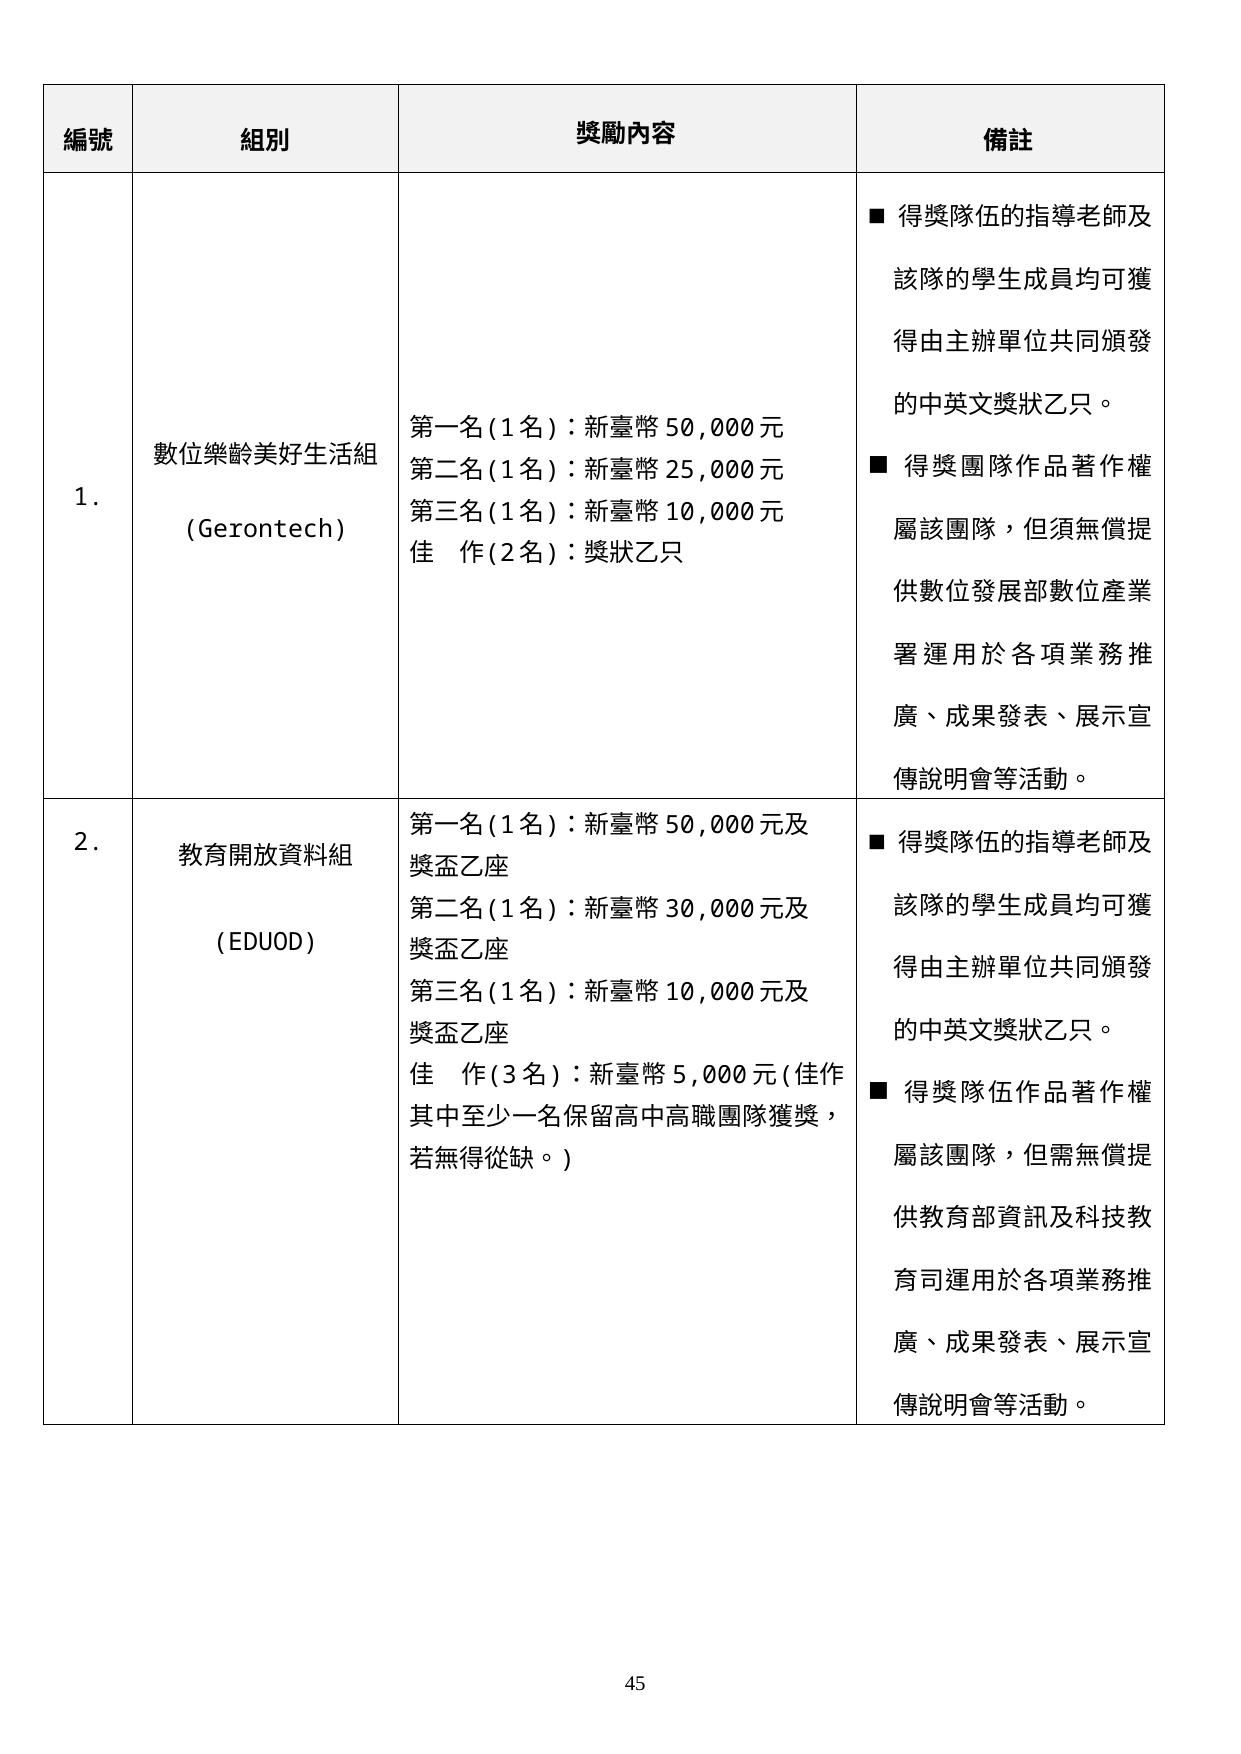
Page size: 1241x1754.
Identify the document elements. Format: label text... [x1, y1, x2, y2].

table_cell 得獎隊伍的指導老師及該隊的學生成員均可獲得由主辦單位共同頒發的中英文獎狀乙只。 得獎隊伍作品著作權屬該團隊，但需無償提供教育部資訊及科技教育司運用於各項業務推廣、成果發表、展示宣傳說明會等活動。 [857, 799, 1164, 1424]
table_cell 第一名(1名)：新臺幣50,000元及 獎盃乙座 第二名(1名)：新臺幣30,000元及 獎盃乙座 第三名(1名)：新臺幣10,000元及 獎盃乙座 佳 作(3名)：新臺幣5,000元(佳作其中至少一名保留高中高職團隊獲獎，若無得從缺。) [399, 799, 856, 1424]
table_cell [44, 173, 132, 798]
table_cell 第一名(1名)：新臺幣50,000元 第二名(1名)：新臺幣25,000元 第三名(1名)：新臺幣10,000元 佳 作(2名)：獎狀乙只 [399, 173, 856, 798]
table_cell 得獎隊伍的指導老師及該隊的學生成員均可獲得由主辦單位共同頒發的中英文獎狀乙只。 得獎團隊作品著作權屬該團隊，但須無償提供數位發展部數位產業署運用於各項業務推廣、成果發表、展示宣傳說明會等活動。 [857, 173, 1164, 798]
table_header 備註 [857, 85, 1164, 172]
table_cell 教育開放資料組 (EDUOD) [133, 799, 398, 1424]
table_header 組別 [133, 85, 398, 172]
table_cell [44, 799, 132, 1424]
table_cell 數位樂齡美好生活組 (Gerontech) [133, 173, 398, 798]
table_header 編號 [44, 85, 132, 172]
table_header 獎勵內容 [399, 85, 856, 172]
